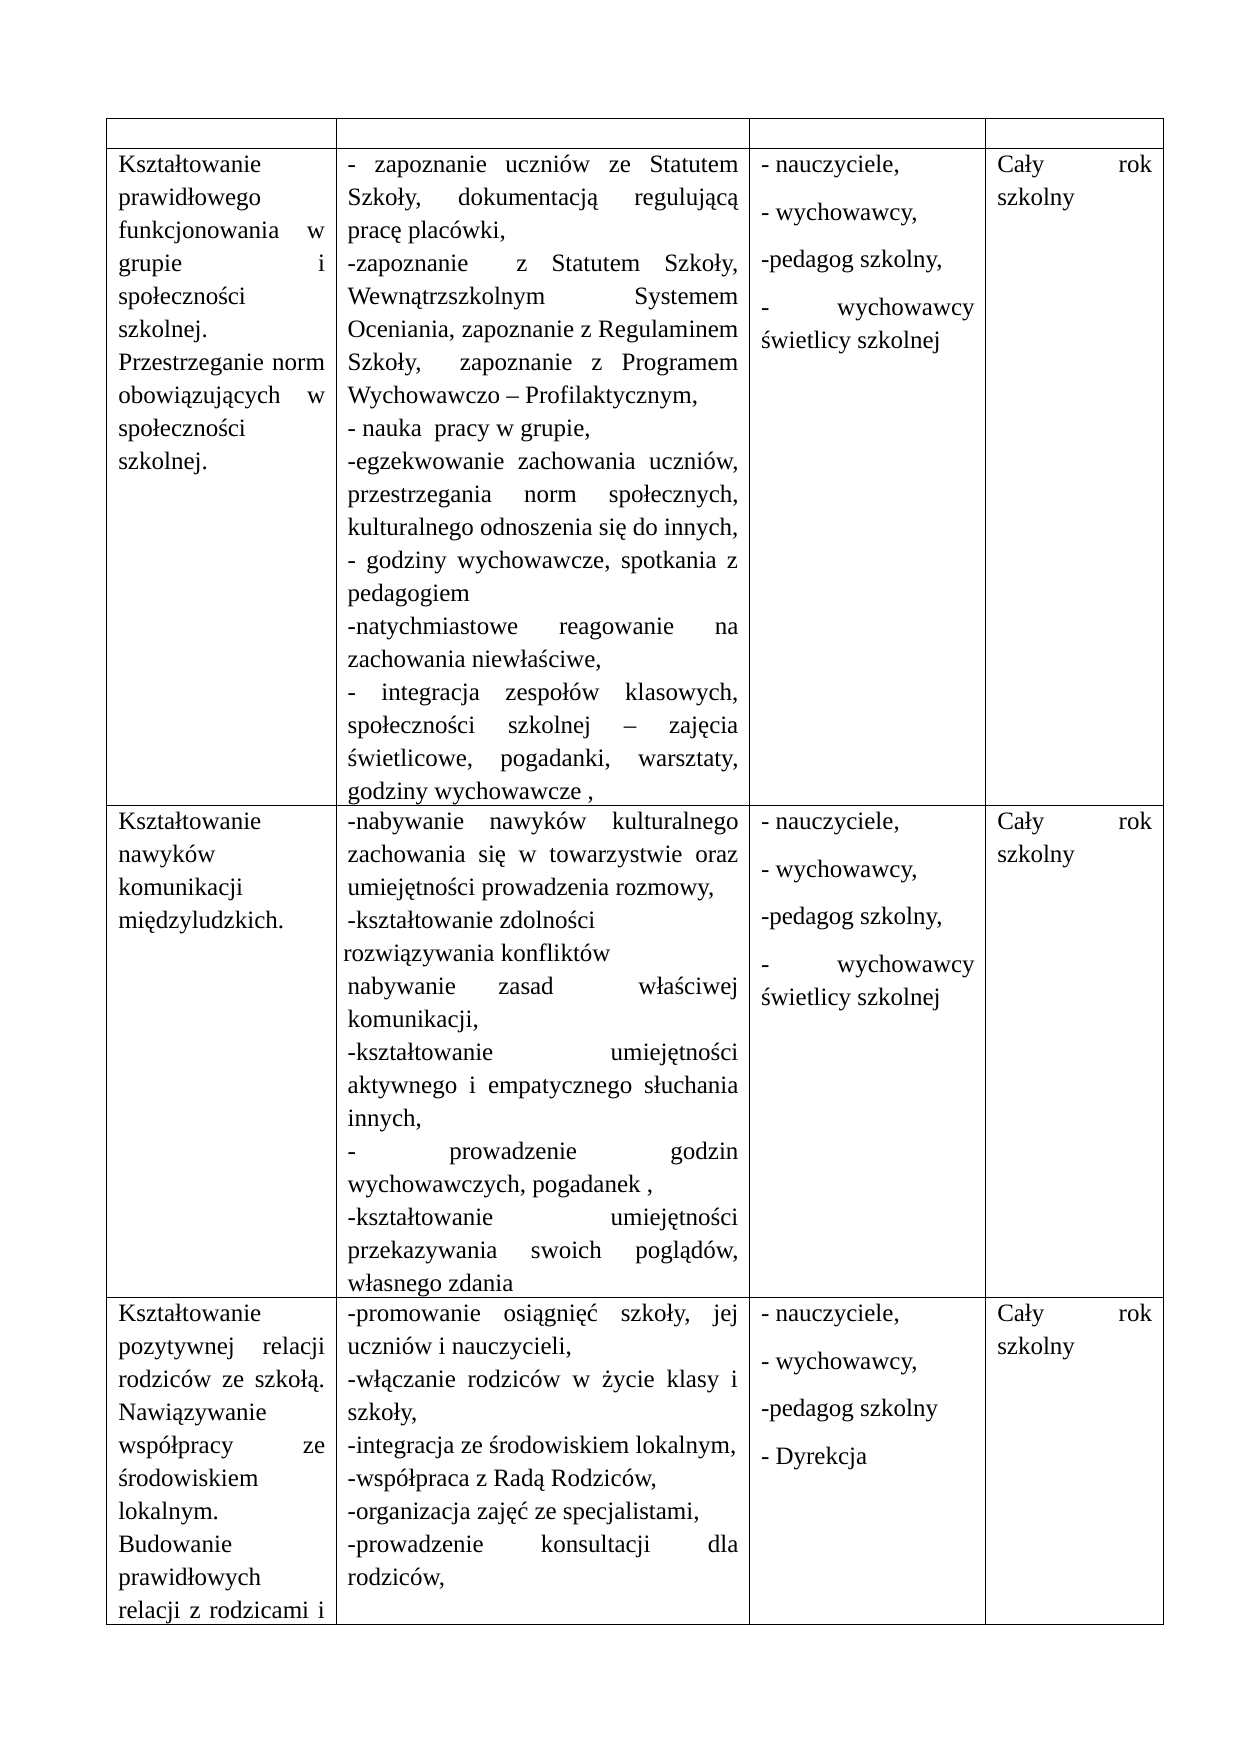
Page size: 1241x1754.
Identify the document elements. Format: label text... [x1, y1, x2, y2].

table_cell - nauczyciele, - wychowawcy, -pedagog szkolny, - wychowawcy świetlicy szkolnej [750, 149, 985, 805]
table_cell [750, 119, 985, 148]
table_cell - nauczyciele, - wychowawcy, -pedagog szkolny - Dyrekcja [750, 1298, 985, 1624]
table_cell [107, 119, 336, 148]
table_cell [986, 119, 1163, 148]
table_cell - zapoznanie uczniów ze Statutem Szkoły, dokumentacją regulującą pracę placówki, -zapoznanie z Statutem Szkoły, Wewnątrzszkolnym Systemem Oceniania, zapoznanie z Regulaminem Szkoły, zapoznanie z Programem Wychowawczo – Profilaktycznym, - nauka pracy w grupie, -egzekwowanie zachowania uczniów, przestrzegania norm społecznych, kulturalnego odnoszenia się do innych, - godziny wychowawcze, spotkania z pedagogiem -natychmiastowe reagowanie na zachowania niewłaściwe, - integracja zespołów klasowych, społeczności szkolnej – zajęcia świetlicowe, pogadanki, warsztaty, godziny wychowawcze , [337, 149, 749, 805]
table_cell -nabywanie nawyków kulturalnego zachowania się w towarzystwie oraz umiejętności prowadzenia rozmowy, -kształtowanie zdolności rozwiązywania konfliktów nabywanie zasad właściwej komunikacji, -kształtowanie umiejętności aktywnego i empatycznego słuchania innych, - prowadzenie godzin wychowawczych, pogadanek , -kształtowanie umiejętności przekazywania swoich poglądów, własnego zdania [337, 806, 749, 1297]
table_cell [337, 119, 749, 148]
table_cell - nauczyciele, - wychowawcy, -pedagog szkolny, - wychowawcy świetlicy szkolnej [750, 806, 985, 1297]
table_cell Kształtowanie prawidłowego funkcjonowania w grupie i społeczności szkolnej. Przestrzeganie norm obowiązujących w społeczności szkolnej. [107, 149, 336, 805]
table_cell -promowanie osiągnięć szkoły, jej uczniów i nauczycieli, -włączanie rodziców w życie klasy i szkoły, -integracja ze środowiskiem lokalnym, -współpraca z Radą Rodziców, -organizacja zajęć ze specjalistami, -prowadzenie konsultacji dla rodziców, [337, 1298, 749, 1624]
table_cell Cały rok szkolny [986, 1298, 1163, 1624]
table_cell Cały rok szkolny [986, 806, 1163, 1297]
table_cell Kształtowanie pozytywnej relacji rodziców ze szkołą. Nawiązywanie współpracy ze środowiskiem lokalnym. Budowanie prawidłowych relacji z rodzicami i [107, 1298, 336, 1624]
table_cell Kształtowanie nawyków komunikacji międzyludzkich. [107, 806, 336, 1297]
table_cell Cały rok szkolny [986, 149, 1163, 805]
